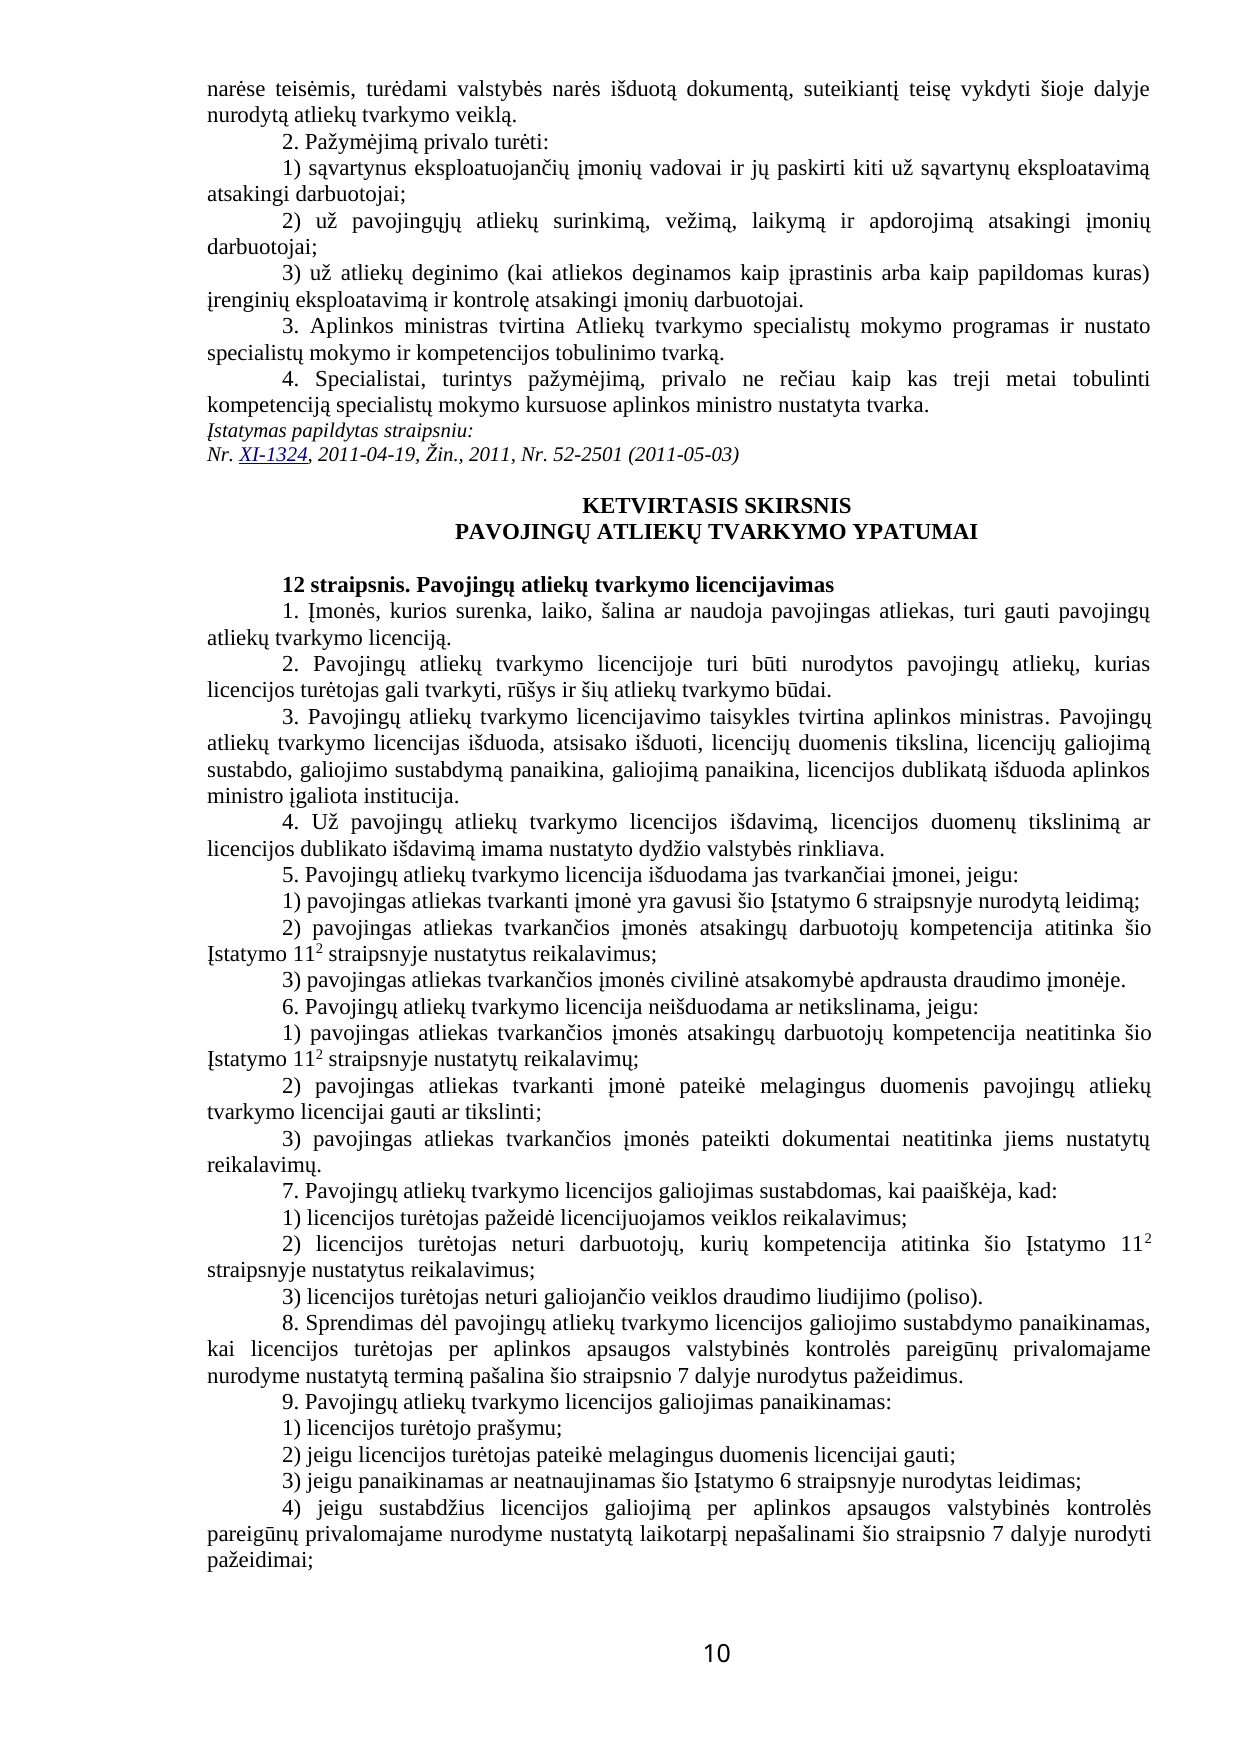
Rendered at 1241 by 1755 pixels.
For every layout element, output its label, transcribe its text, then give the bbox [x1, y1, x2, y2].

text narėse teisėmis, turėdami valstybės narės išduotą dokumentą, suteikiantį teisę vykdyti šioje dalyje nurodytą atliekų tvarkymo veiklą. [207, 75, 1152, 128]
text PAVOJINGŲ ATLIEKŲ TVARKYMO YPATUMAI [207, 518, 1152, 545]
text 1) licencijos turėtojo prašymu; [207, 1414, 1152, 1441]
text Nr. XI-1324, 2011-04-19, Žin., 2011, Nr. 52-2501 (2011-05-03) [207, 442, 1152, 466]
text 12 straipsnis. Pavojingų atliekų tvarkymo licencijavimas [207, 571, 1152, 597]
text 9. Pavojingų atliekų tvarkymo licencijos galiojimas panaikinamas: [207, 1388, 1152, 1414]
text 2. Pavojingų atliekų tvarkymo licencijoje turi būti nurodytos pavojingų atliekų, kurias licencijos turėtojas gali tvarkyti, rūšys ir šių atliekų tvarkymo būdai. [207, 650, 1152, 703]
text 3) pavojingas atliekas tvarkančios įmonės civilinė atsakomybė apdrausta draudimo įmonėje. [207, 966, 1152, 993]
text 2. Pažymėjimą privalo turėti: [207, 128, 1152, 154]
text 3) jeigu panaikinamas ar neatnaujinamas šio Įstatymo 6 straipsnyje nurodytas leidimas; [207, 1467, 1152, 1493]
text 2) pavojingas atliekas tvarkančios įmonės atsakingų darbuotojų kompetencija atitinka šio Įstatymo 112 straipsnyje nustatytus reikalavimus; [207, 914, 1152, 966]
text Įstatymas papildytas straipsniu: [207, 418, 1152, 442]
text 8. Sprendimas dėl pavojingų atliekų tvarkymo licencijos galiojimo sustabdymo panaikinamas, kai licencijos turėtojas per aplinkos apsaugos valstybinės kontrolės pareigūnų privalomajame nurodyme nustatytą terminą pašalina šio straipsnio 7 dalyje nurodytus pažeidimus. [207, 1309, 1152, 1388]
text 4. Specialistai, turintys pažymėjimą, privalo ne rečiau kaip kas treji metai tobulinti kompetenciją specialistų mokymo kursuose aplinkos ministro nustatyta tvarka. [207, 365, 1152, 418]
text 2) už pavojingųjų atliekų surinkimą, vežimą, laikymą ir apdorojimą atsakingi įmonių darbuotojai; [207, 207, 1152, 259]
text 4. Už pavojingų atliekų tvarkymo licencijos išdavimą, licencijos duomenų tikslinimą ar licencijos dublikato išdavimą imama nustatyto dydžio valstybės rinkliava. [207, 808, 1152, 861]
text 1) pavojingas atliekas tvarkančios įmonės atsakingų darbuotojų kompetencija neatitinka šio Įstatymo 112 straipsnyje nustatytų reikalavimų; [207, 1019, 1152, 1072]
text 3) už atliekų deginimo (kai atliekos deginamos kaip įprastinis arba kaip papildomas kuras) įrenginių eksploatavimą ir kontrolę atsakingi įmonių darbuotojai. [207, 259, 1152, 312]
text 7. Pavojingų atliekų tvarkymo licencijos galiojimas sustabdomas, kai paaiškėja, kad: [207, 1177, 1152, 1204]
text 6. Pavojingų atliekų tvarkymo licencija neišduodama ar netikslinama, jeigu: [207, 993, 1152, 1019]
text 3. Pavojingų atliekų tvarkymo licencijavimo taisykles tvirtina aplinkos ministras. Pavojingų atliekų tvarkymo licencijas išduoda, atsisako išduoti, licencijų duomenis tikslina, licencijų galiojimą sustabdo, galiojimo sustabdymą panaikina, galiojimą panaikina, licencijos dublikatą išduoda aplinkos ministro įgaliota institucija. [207, 703, 1152, 808]
text 3) pavojingas atliekas tvarkančios įmonės pateikti dokumentai neatitinka jiems nustatytų reikalavimų. [207, 1124, 1152, 1177]
text 1) licencijos turėtojas pažeidė licencijuojamos veiklos reikalavimus; [207, 1204, 1152, 1230]
text 1. Įmonės, kurios surenka, laiko, šalina ar naudoja pavojingas atliekas, turi gauti pavojingų atliekų tvarkymo licenciją. [207, 597, 1152, 650]
text 4) jeigu sustabdžius licencijos galiojimą per aplinkos apsaugos valstybinės kontrolės pareigūnų privalomajame nurodyme nustatytą laikotarpį nepašalinami šio straipsnio 7 dalyje nurodyti pažeidimai; [207, 1493, 1152, 1573]
text 2) pavojingas atliekas tvarkanti įmonė pateikė melagingus duomenis pavojingų atliekų tvarkymo licencijai gauti ar tikslinti; [207, 1072, 1152, 1124]
text 5. Pavojingų atliekų tvarkymo licencija išduodama jas tvarkančiai įmonei, jeigu: [207, 861, 1152, 887]
text 1) sąvartynus eksploatuojančių įmonių vadovai ir jų paskirti kiti už sąvartynų eksploatavimą atsakingi darbuotojai; [207, 154, 1152, 207]
text 1) pavojingas atliekas tvarkanti įmonė yra gavusi šio Įstatymo 6 straipsnyje nurodytą leidimą; [207, 887, 1152, 914]
text 3. Aplinkos ministras tvirtina Atliekų tvarkymo specialistų mokymo programas ir nustato specialistų mokymo ir kompetencijos tobulinimo tvarką. [207, 312, 1152, 365]
text 3) licencijos turėtojas neturi galiojančio veiklos draudimo liudijimo (poliso). [207, 1283, 1152, 1309]
text Ketvirtasis skirsnis [207, 492, 1152, 518]
text 2) jeigu licencijos turėtojas pateikė melagingus duomenis licencijai gauti; [207, 1441, 1152, 1467]
text 2) licencijos turėtojas neturi darbuotojų, kurių kompetencija atitinka šio Įstatymo 112 straipsnyje nustatytus reikalavimus; [207, 1230, 1152, 1283]
